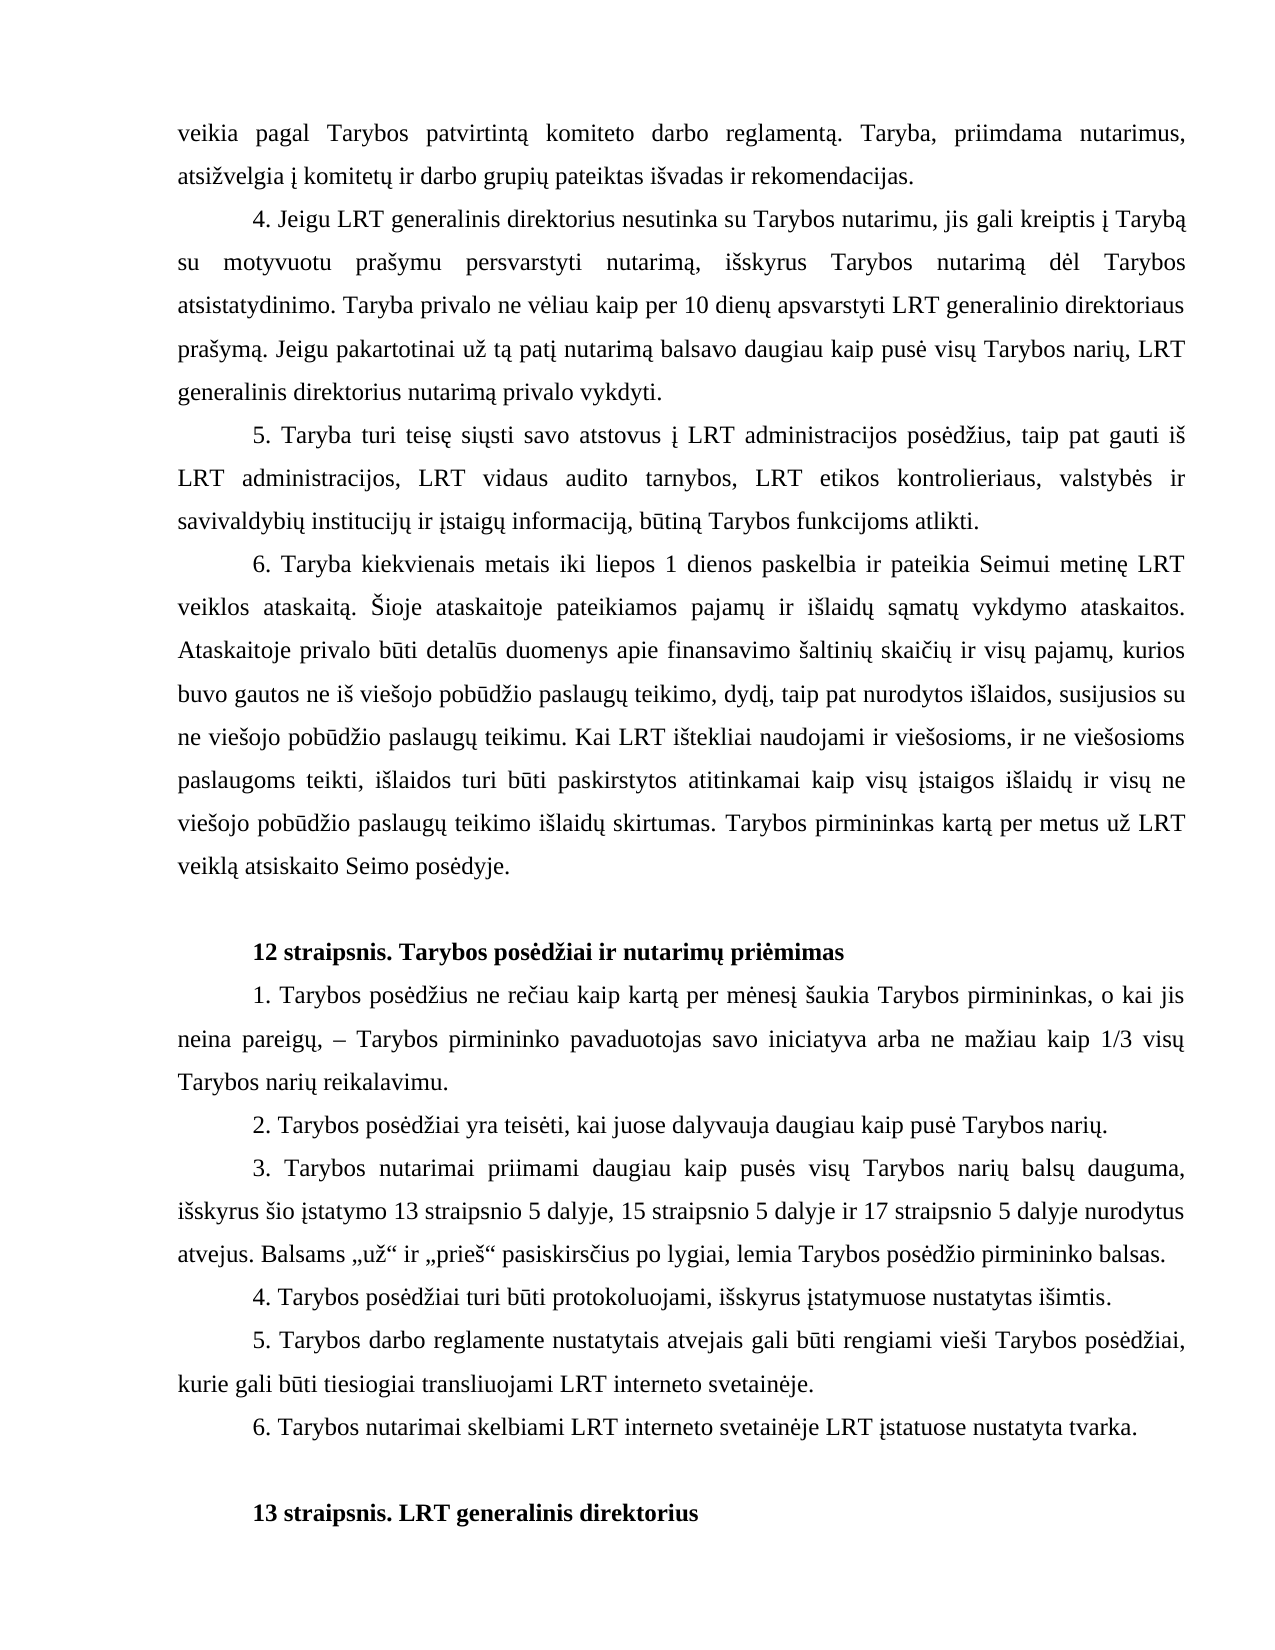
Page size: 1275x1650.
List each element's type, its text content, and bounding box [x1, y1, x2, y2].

text 4. Tarybos posėdžiai turi būti protokoluojami, išskyrus įstatymuose nustatytas išimtis. [177, 1282, 1186, 1311]
text 5. Taryba turi teisę siųsti savo atstovus į LRT administracijos posėdžius, taip pat gauti iš LRT administracijos, LRT vidaus audito tarnybos, LRT etikos kontrolieriaus, valstybės ir savivaldybių institucijų ir įstaigų informaciją, būtiną Tarybos funkcijoms atlikti. [177, 420, 1186, 535]
text 3. Tarybos nutarimai priimami daugiau kaip pusės visų Tarybos narių balsų dauguma, išskyrus šio įstatymo 13 straipsnio 5 dalyje, 15 straipsnio 5 dalyje ir 17 straipsnio 5 dalyje nurodytus atvejus. Balsams „už“ ir „prieš“ pasiskirsčius po lygiai, lemia Tarybos posėdžio pirmininko balsas. [177, 1153, 1186, 1268]
text 6. Taryba kiekvienais metais iki liepos 1 dienos paskelbia ir pateikia Seimui metinę LRT veiklos ataskaitą. Šioje ataskaitoje pateikiamos pajamų ir išlaidų sąmatų vykdymo ataskaitos. Ataskaitoje privalo būti detalūs duomenys apie finansavimo šaltinių skaičių ir visų pajamų, kurios buvo gautos ne iš viešojo pobūdžio paslaugų teikimo, dydį, taip pat nurodytos išlaidos, susijusios su ne viešojo pobūdžio paslaugų teikimu. Kai LRT ištekliai naudojami ir viešosioms, ir ne viešosioms paslaugoms teikti, išlaidos turi būti paskirstytos atitinkamai kaip visų įstaigos išlaidų ir visų ne viešojo pobūdžio paslaugų teikimo išlaidų skirtumas. Tarybos pirmininkas kartą per metus už LRT veiklą atsiskaito Seimo posėdyje. [177, 549, 1186, 880]
text 4. Jeigu LRT generalinis direktorius nesutinka su Tarybos nutarimu, jis gali kreiptis į Tarybą su motyvuotu prašymu persvarstyti nutarimą, išskyrus Tarybos nutarimą dėl Tarybos atsistatydinimo. Taryba privalo ne vėliau kaip per 10 dienų apsvarstyti LRT generalinio direktoriaus prašymą. Jeigu pakartotinai už tą patį nutarimą balsavo daugiau kaip pusė visų Tarybos narių, LRT generalinis direktorius nutarimą privalo vykdyti. [177, 204, 1186, 406]
text 5. Tarybos darbo reglamente nustatytais atvejais gali būti rengiami vieši Tarybos posėdžiai, kurie gali būti tiesiogiai transliuojami LRT interneto svetainėje. [177, 1326, 1186, 1397]
text 2. Tarybos posėdžiai yra teisėti, kai juose dalyvauja daugiau kaip pusė Tarybos narių. [177, 1110, 1186, 1139]
text veikia pagal Tarybos patvirtintą komiteto darbo reglamentą. Taryba, priimdama nutarimus, atsižvelgia į komitetų ir darbo grupių pateiktas išvadas ir rekomendacijas. [177, 118, 1186, 190]
text 6. Tarybos nutarimai skelbiami LRT interneto svetainėje LRT įstatuose nustatyta tvarka. [177, 1412, 1186, 1441]
text 12 straipsnis. Tarybos posėdžiai ir nutarimų priėmimas [177, 937, 1186, 966]
text 1. Tarybos posėdžius ne rečiau kaip kartą per mėnesį šaukia Tarybos pirmininkas, o kai jis neina pareigų, – Tarybos pirmininko pavaduotojas savo iniciatyva arba ne mažiau kaip 1/3 visų Tarybos narių reikalavimu. [177, 981, 1186, 1096]
text 13 straipsnis. LRT generalinis direktorius [177, 1498, 1186, 1527]
